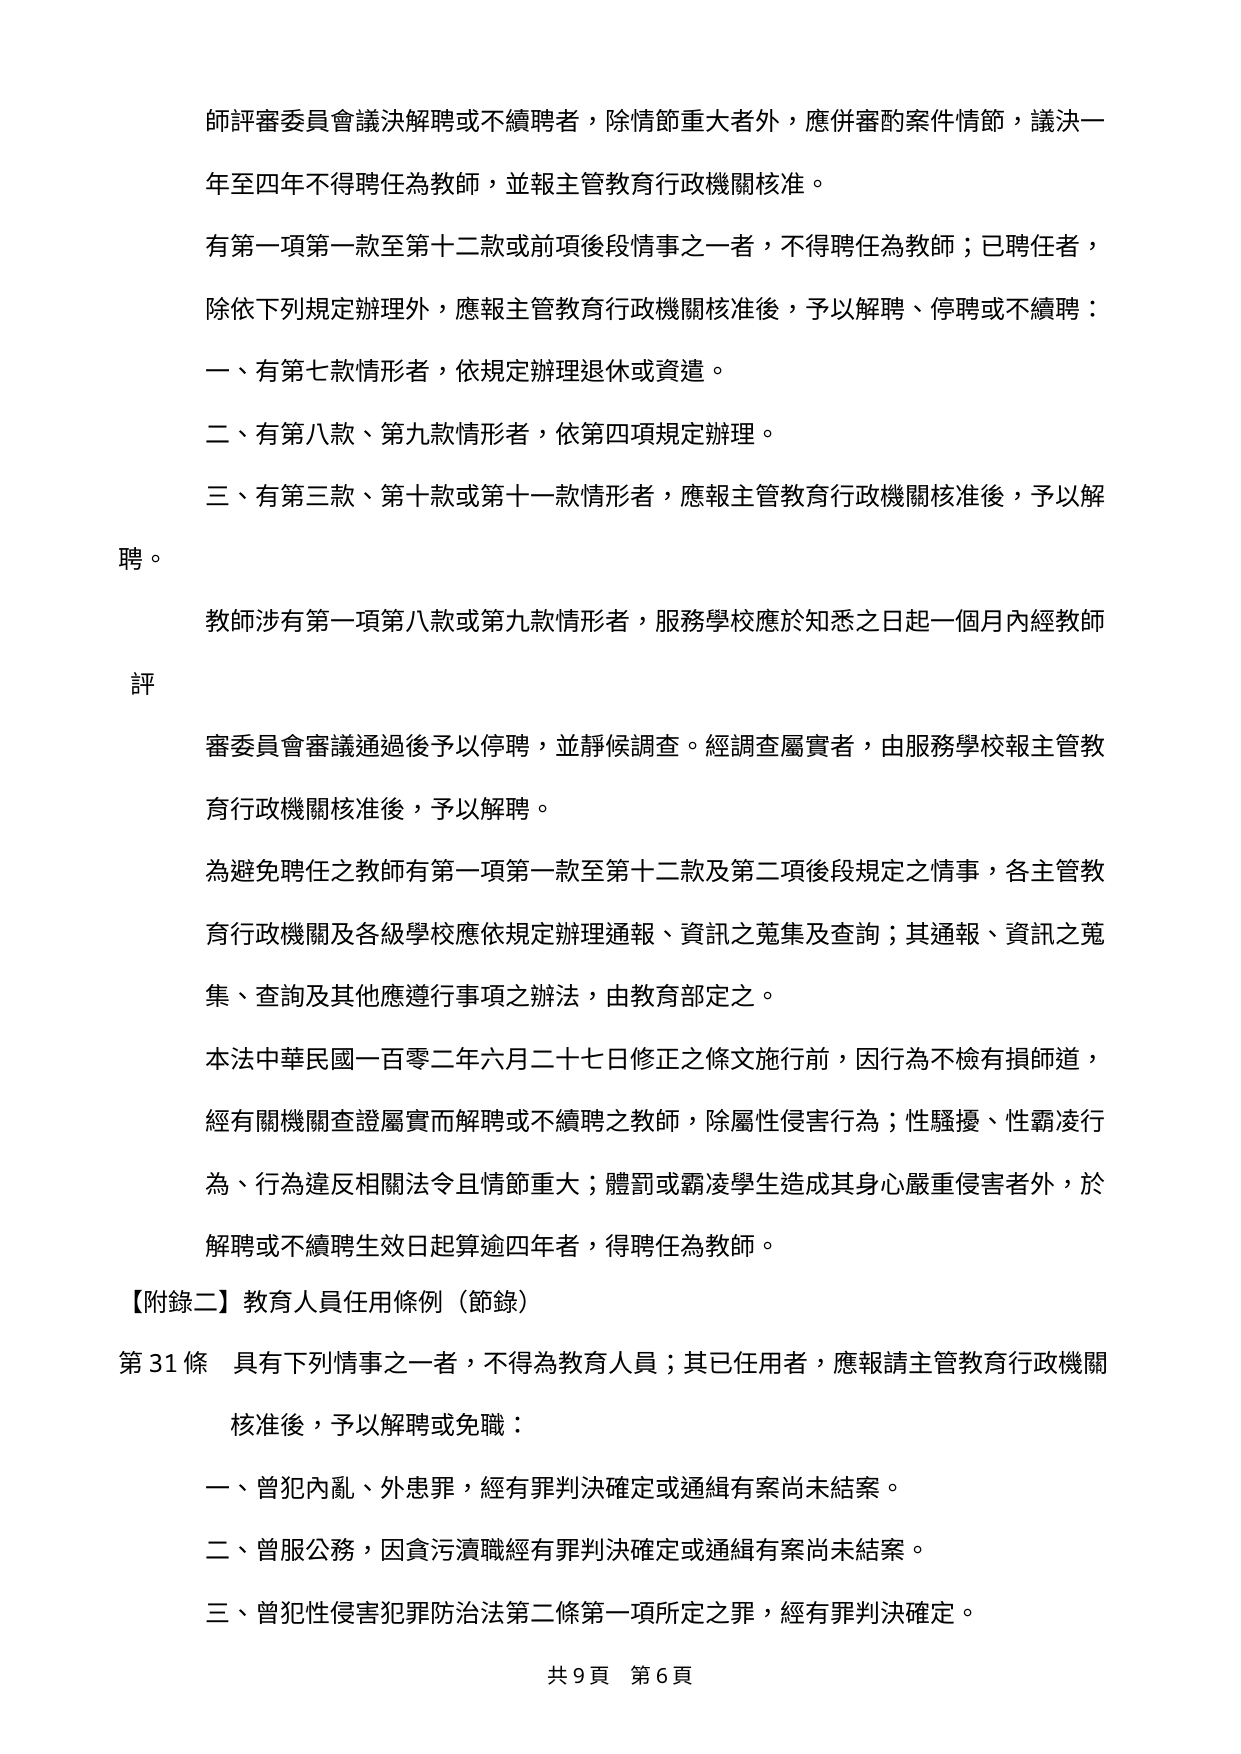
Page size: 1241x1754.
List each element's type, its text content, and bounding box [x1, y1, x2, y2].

text 二、有第八款、第九款情形者，依第四項規定辦理。 [118, 391, 1122, 453]
text 審委員會審議通過後予以停聘，並靜候調查。經調查屬實者，由服務學校報主管教育行政機關核准後，予以解聘。 [206, 703, 1122, 828]
text 教師涉有第一項第八款或第九款情形者，服務學校應於知悉之日起一個月內經教師評 [131, 578, 1122, 703]
text 第31條 具有下列情事之一者，不得為教育人員；其已任用者，應報請主管教育行政機關核准後，予以解聘或免職： [118, 1320, 1122, 1445]
text 一、有第七款情形者，依規定辦理退休或資遣。 [118, 328, 1122, 391]
text 本法中華民國一百零二年六月二十七日修正之條文施行前，因行為不檢有損師道，經有關機關查證屬實而解聘或不續聘之教師，除屬性侵害行為；性騷擾、性霸凌行為、行為違反相關法令且情節重大；體罰或霸凌學生造成其身心嚴重侵害者外，於解聘或不續聘生效日起算逾四年者，得聘任為教師。 [206, 1016, 1122, 1266]
text 有第一項第一款至第十二款或前項後段情事之一者，不得聘任為教師；已聘任者，除依下列規定辦理外，應報主管教育行政機關核准後，予以解聘、停聘或不續聘： [206, 203, 1122, 328]
text 一、曾犯內亂、外患罪，經有罪判決確定或通緝有案尚未結案。 [118, 1445, 1122, 1507]
text 師評審委員會議決解聘或不續聘者，除情節重大者外，應併審酌案件情節，議決一年至四年不得聘任為教師，並報主管教育行政機關核准。 [206, 78, 1122, 203]
text 【附錄二】教育人員任用條例（節錄） [118, 1278, 1122, 1320]
text 三、有第三款、第十款或第十一款情形者，應報主管教育行政機關核准後，予以解聘。 [118, 453, 1122, 578]
text 二、曾服公務，因貪污瀆職經有罪判決確定或通緝有案尚未結案。 [118, 1507, 1122, 1570]
text 三、曾犯性侵害犯罪防治法第二條第一項所定之罪，經有罪判決確定。 [118, 1570, 1122, 1632]
text 為避免聘任之教師有第一項第一款至第十二款及第二項後段規定之情事，各主管教育行政機關及各級學校應依規定辦理通報、資訊之蒐集及查詢；其通報、資訊之蒐集、查詢及其他應遵行事項之辦法，由教育部定之。 [206, 828, 1122, 1016]
